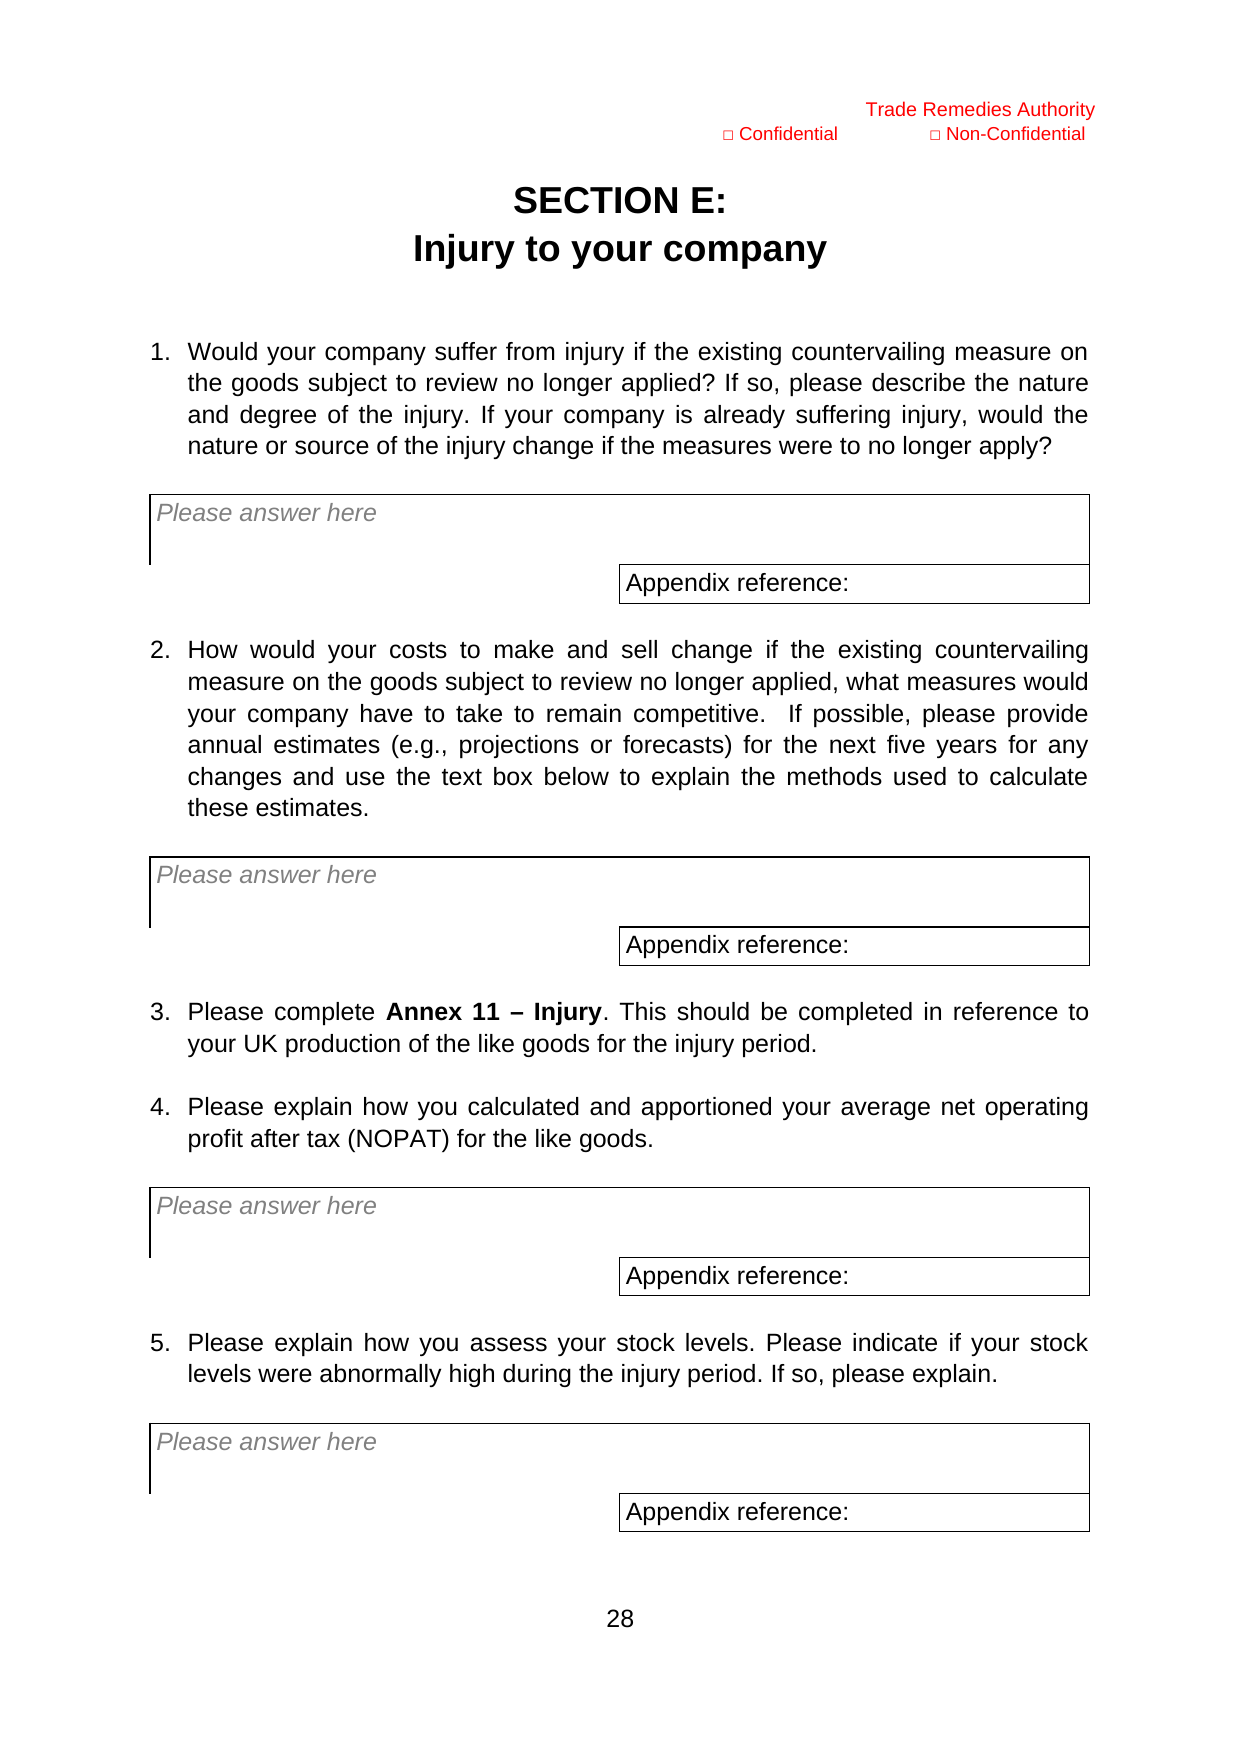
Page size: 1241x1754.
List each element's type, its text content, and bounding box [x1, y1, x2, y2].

table_cell [150, 1494, 619, 1531]
list Please complete Annex 11 – Injury. This should be completed in reference to your UK production of the like goods for the injury period. [150, 997, 1090, 1058]
table_header Please answer here [151, 858, 1089, 926]
table_cell [150, 1258, 619, 1295]
table_cell Appendix reference: [620, 565, 1089, 603]
list Please explain how you assess your stock levels. Please indicate if your stock levels were abnormally high during the injury period. If so, please explain. [150, 1328, 1090, 1388]
table_cell [150, 928, 619, 965]
table_header Please answer here [151, 1424, 1089, 1492]
table_header Please answer here [151, 1188, 1089, 1257]
table_cell Appendix reference: [620, 1494, 1089, 1531]
list Please explain how you calculated and apportioned your average net operating profit after tax (NOPAT) for the like goods. [150, 1092, 1090, 1152]
table_cell Appendix reference: [620, 928, 1089, 965]
table_cell [150, 565, 619, 603]
subtitle SECTION E: Injury to your company [150, 179, 1090, 269]
list Would your company suffer from injury if the existing countervailing measure on the goods subject to review no longer applied? If so, please describe the nature and degree of the injury. If your company is already suffering injury, would the nature or source of the injury change if the measures were to no longer apply? [150, 337, 1090, 460]
table_cell Appendix reference: [620, 1258, 1089, 1295]
table_header Please answer here [151, 495, 1089, 564]
list How would your costs to make and sell change if the existing countervailing measure on the goods subject to review no longer applied, what measures would your company have to take to remain competitive. If possible, please provide annual estimates (e.g., projections or forecasts) for the next five years for any changes and use the text box below to explain the methods used to calculate these estimates. [150, 635, 1090, 822]
